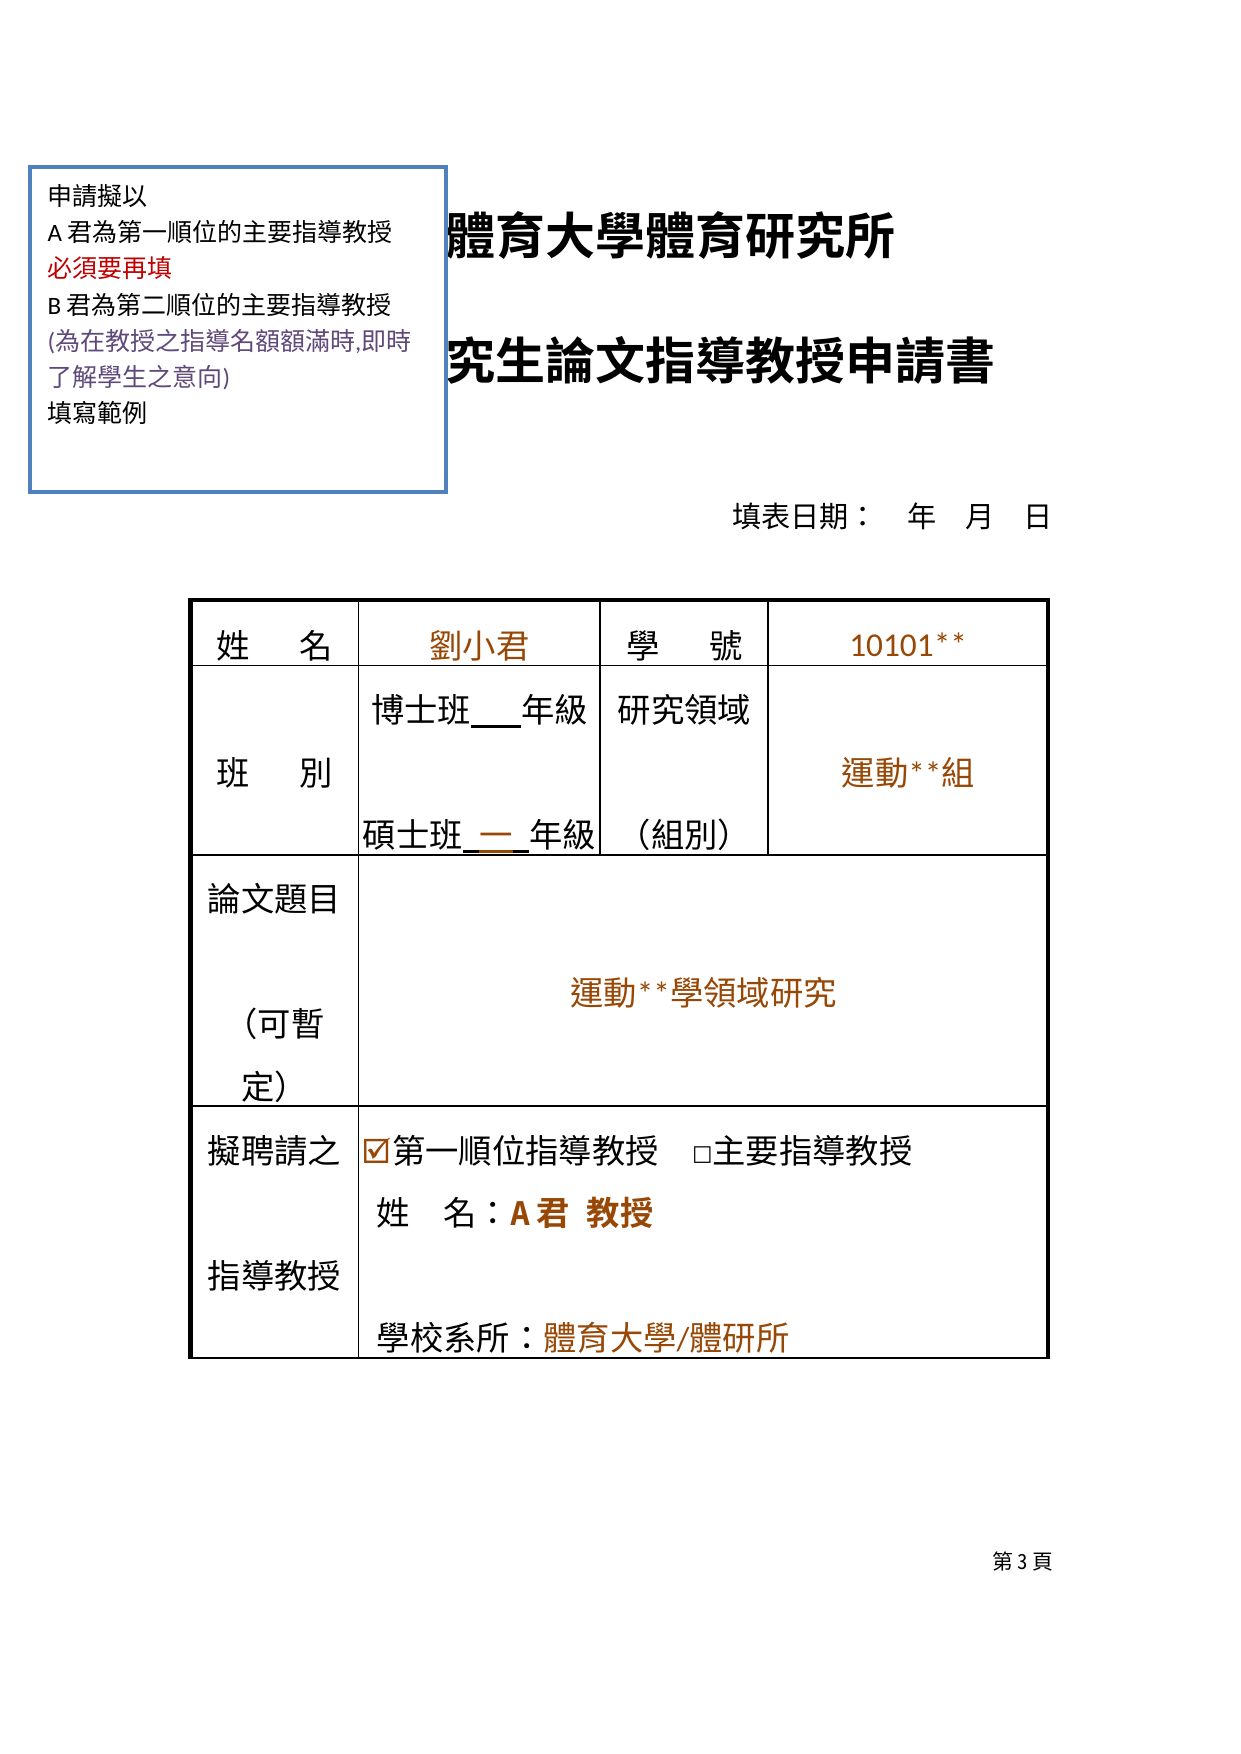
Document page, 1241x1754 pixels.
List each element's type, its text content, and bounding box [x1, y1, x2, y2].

table_cell 運動**組 [769, 666, 1046, 854]
text 填寫範例 [47, 394, 429, 430]
table_cell 班 別 [193, 666, 358, 854]
table_header 姓 名 [193, 602, 358, 665]
text 博碩士研究生論文指導教授申請書 [448, 285, 1053, 410]
table_header 10101** [769, 602, 1046, 665]
table_cell 博士班 年級 碩士班 一 年級 [359, 666, 599, 854]
text 必須要再填 [47, 249, 429, 285]
text 填表日期： 年 月 日 [187, 473, 1053, 535]
table_cell 運動**學領域研究 [359, 856, 1046, 1105]
text B君為第二順位的主要指導教授 [47, 285, 429, 321]
text 申請擬以 [47, 176, 429, 213]
table_cell 研究領域 （組別） [601, 666, 767, 854]
table_cell 第一順位指導教授 ☐主要指導教授 姓 名：A君 教授 學校系所：體育大學/體研所 [359, 1107, 1046, 1357]
table_header 學 號 [601, 602, 767, 665]
table_cell 論文題目 （可暫定） [193, 856, 358, 1105]
text A君為第一順位的主要指導教授 [47, 213, 429, 249]
text 國立體育大學體育研究所 [187, 160, 1053, 285]
text 國立體育大學體育研究所 [32, 169, 444, 490]
table_cell 擬聘請之 指導教授 [193, 1107, 358, 1357]
text (為在教授之指導名額額滿時,即時了解學生之意向) [47, 321, 429, 394]
table_header 劉小君 [359, 602, 599, 665]
